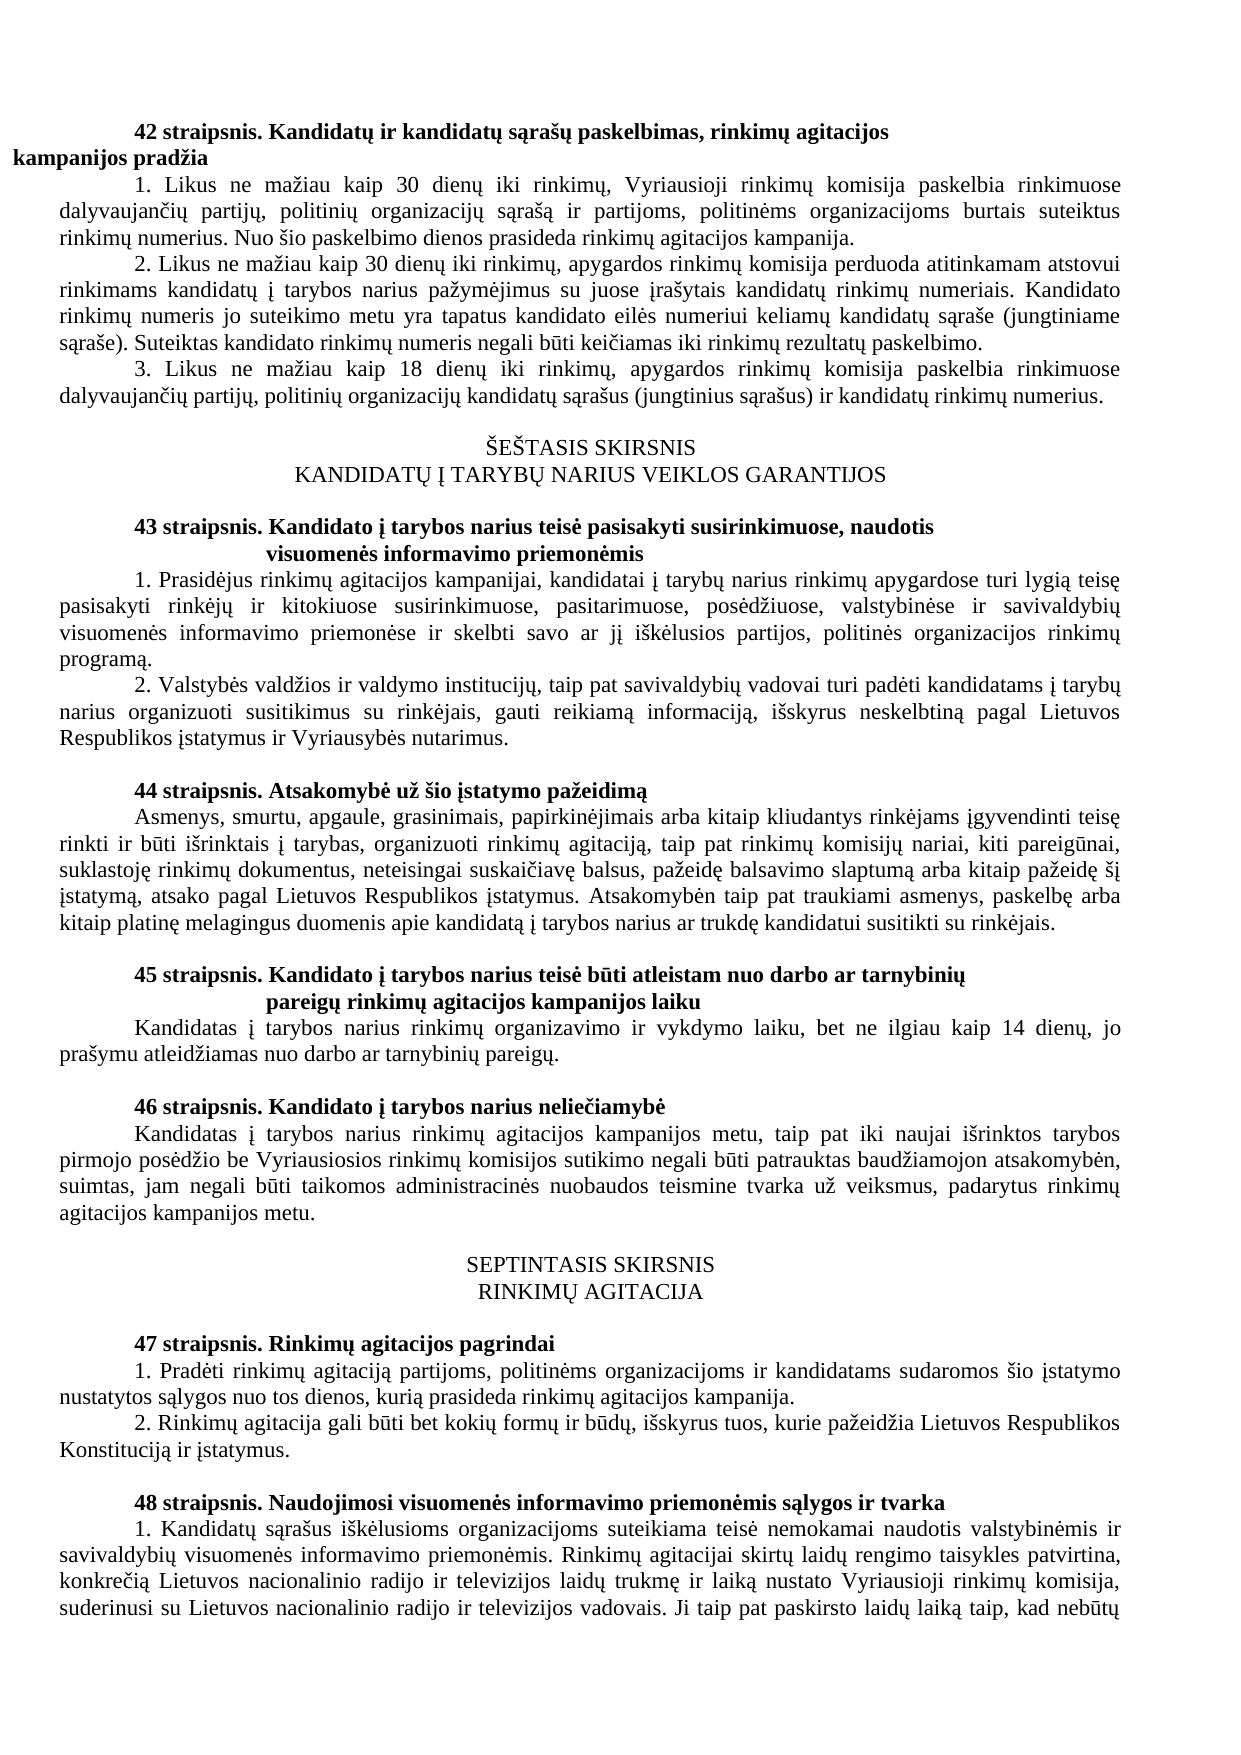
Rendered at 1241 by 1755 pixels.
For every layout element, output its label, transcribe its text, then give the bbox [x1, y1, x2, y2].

text 2. Valstybės valdžios ir valdymo institucijų, taip pat savivaldybių vadovai turi padėti kandidatams į tarybų narius organizuoti susitikimus su rinkėjais, gauti reikiamą informaciją, išskyrus neskelbtiną pagal Lietuvos Respublikos įstatymus ir Vyriausybės nutarimus. [59, 672, 1122, 751]
text 43 straipsnis. Kandidato į tarybos narius teisė pasisakyti susirinkimuose, naudotis [134, 513, 1122, 540]
text Kandidatas į tarybos narius rinkimų agitacijos kampanijos metu, taip pat iki naujai išrinktos tarybos pirmojo posėdžio be Vyriausiosios rinkimų komisijos sutikimo negali būti patrauktas baudžiamojon atsakomybėn, suimtas, jam negali būti taikomos administracinės nuobaudos teismine tvarka už veiksmus, padarytus rinkimų agitacijos kampanijos metu. [59, 1119, 1122, 1225]
text 1. Prasidėjus rinkimų agitacijos kampanijai, kandidatai į tarybų narius rinkimų apygardose turi lygią teisę pasisakyti rinkėjų ir kitokiuose susirinkimuose, pasitarimuose, posėdžiuose, valstybinėse ir savivaldybių visuomenės informavimo priemonėse ir skelbti savo ar jį iškėlusios partijos, politinės organizacijos rinkimų programą. [59, 566, 1122, 672]
text 1. Pradėti rinkimų agitaciją partijoms, politinėms organizacijoms ir kandidatams sudaromos šio įstatymo nustatytos sąlygos nuo tos dienos, kurią prasideda rinkimų agitacijos kampanija. [59, 1357, 1122, 1409]
text 46 straipsnis. Kandidato į tarybos narius neliečiamybė [59, 1093, 1122, 1119]
text 1. Kandidatų sąrašus iškėlusioms organizacijoms suteikiama teisė nemokamai naudotis valstybinėmis ir savivaldybių visuomenės informavimo priemonėmis. Rinkimų agitacijai skirtų laidų rengimo taisykles patvirtina, konkrečią Lietuvos nacionalinio radijo ir televizijos laidų trukmę ir laiką nustato Vyriausioji rinkimų komisija, suderinusi su Lietuvos nacionalinio radijo ir televizijos vadovais. Ji taip pat paskirsto laidų laiką taip, kad nebūtų [59, 1515, 1122, 1620]
text KANDIDATŲ Į TARYBŲ NARIUS VEIKLOS GARANTIJOS [59, 461, 1122, 487]
text 2. Likus ne mažiau kaip 30 dienų iki rinkimų, apygardos rinkimų komisija perduoda atitinkamam atstovui rinkimams kandidatų į tarybos narius pažymėjimus su juose įrašytais kandidatų rinkimų numeriais. Kandidato rinkimų numeris jo suteikimo metu yra tapatus kandidato eilės numeriui keliamų kandidatų sąraše (jungtiniame sąraše). Suteiktas kandidato rinkimų numeris negali būti keičiamas iki rinkimų rezultatų paskelbimo. [59, 250, 1122, 355]
text 48 straipsnis. Naudojimosi visuomenės informavimo priemonėmis sąlygos ir tvarka [134, 1488, 1122, 1515]
text 1. Likus ne mažiau kaip 30 dienų iki rinkimų, Vyriausioji rinkimų komisija paskelbia rinkimuose dalyvaujančių partijų, politinių organizacijų sąrašą ir partijoms, politinėms organizacijoms burtais suteiktus rinkimų numerius. Nuo šio paskelbimo dienos prasideda rinkimų agitacijos kampanija. [59, 171, 1122, 250]
text Asmenys, smurtu, apgaule, grasinimais, papirkinėjimais arba kitaip kliudantys rinkėjams įgyvendinti teisę rinkti ir būti išrinktais į tarybas, organizuoti rinkimų agitaciją, taip pat rinkimų komisijų nariai, kiti pareigūnai, suklastoję rinkimų dokumentus, neteisingai suskaičiavę balsus, pažeidę balsavimo slaptumą arba kitaip pažeidę šį įstatymą, atsako pagal Lietuvos Respublikos įstatymus. Atsakomybėn taip pat traukiami asmenys, paskelbę arba kitaip platinę melagingus duomenis apie kandidatą į tarybos narius ar trukdę kandidatui susitikti su rinkėjais. [59, 803, 1122, 935]
text SEPTINTASIS SKIRSNIS [59, 1251, 1122, 1278]
text 42 straipsnis. Kandidatų ir kandidatų sąrašų paskelbimas, rinkimų agitacijos [134, 118, 1122, 144]
text kampanijos pradžia [13, 144, 1122, 171]
text 47 straipsnis. Rinkimų agitacijos pagrindai [59, 1330, 1122, 1357]
text visuomenės informavimo priemonėmis [266, 540, 1122, 566]
text pareigų rinkimų agitacijos kampanijos laiku [266, 988, 1122, 1014]
text 44 straipsnis. Atsakomybė už šio įstatymo pažeidimą [59, 777, 1122, 803]
text 3. Likus ne mažiau kaip 18 dienų iki rinkimų, apygardos rinkimų komisija paskelbia rinkimuose dalyvaujančių partijų, politinių organizacijų kandidatų sąrašus (jungtinius sąrašus) ir kandidatų rinkimų numerius. [59, 355, 1122, 408]
text 2. Rinkimų agitacija gali būti bet kokių formų ir būdų, išskyrus tuos, kurie pažeidžia Lietuvos Respublikos Konstituciją ir įstatymus. [59, 1409, 1122, 1462]
text ŠEŠTASIS SKIRSNIS [59, 434, 1122, 461]
text RINKIMŲ AGITACIJA [59, 1278, 1122, 1304]
text Kandidatas į tarybos narius rinkimų organizavimo ir vykdymo laiku, bet ne ilgiau kaip 14 dienų, jo prašymu atleidžiamas nuo darbo ar tarnybinių pareigų. [59, 1014, 1122, 1067]
text 45 straipsnis. Kandidato į tarybos narius teisė būti atleistam nuo darbo ar tarnybinių [134, 961, 1122, 988]
